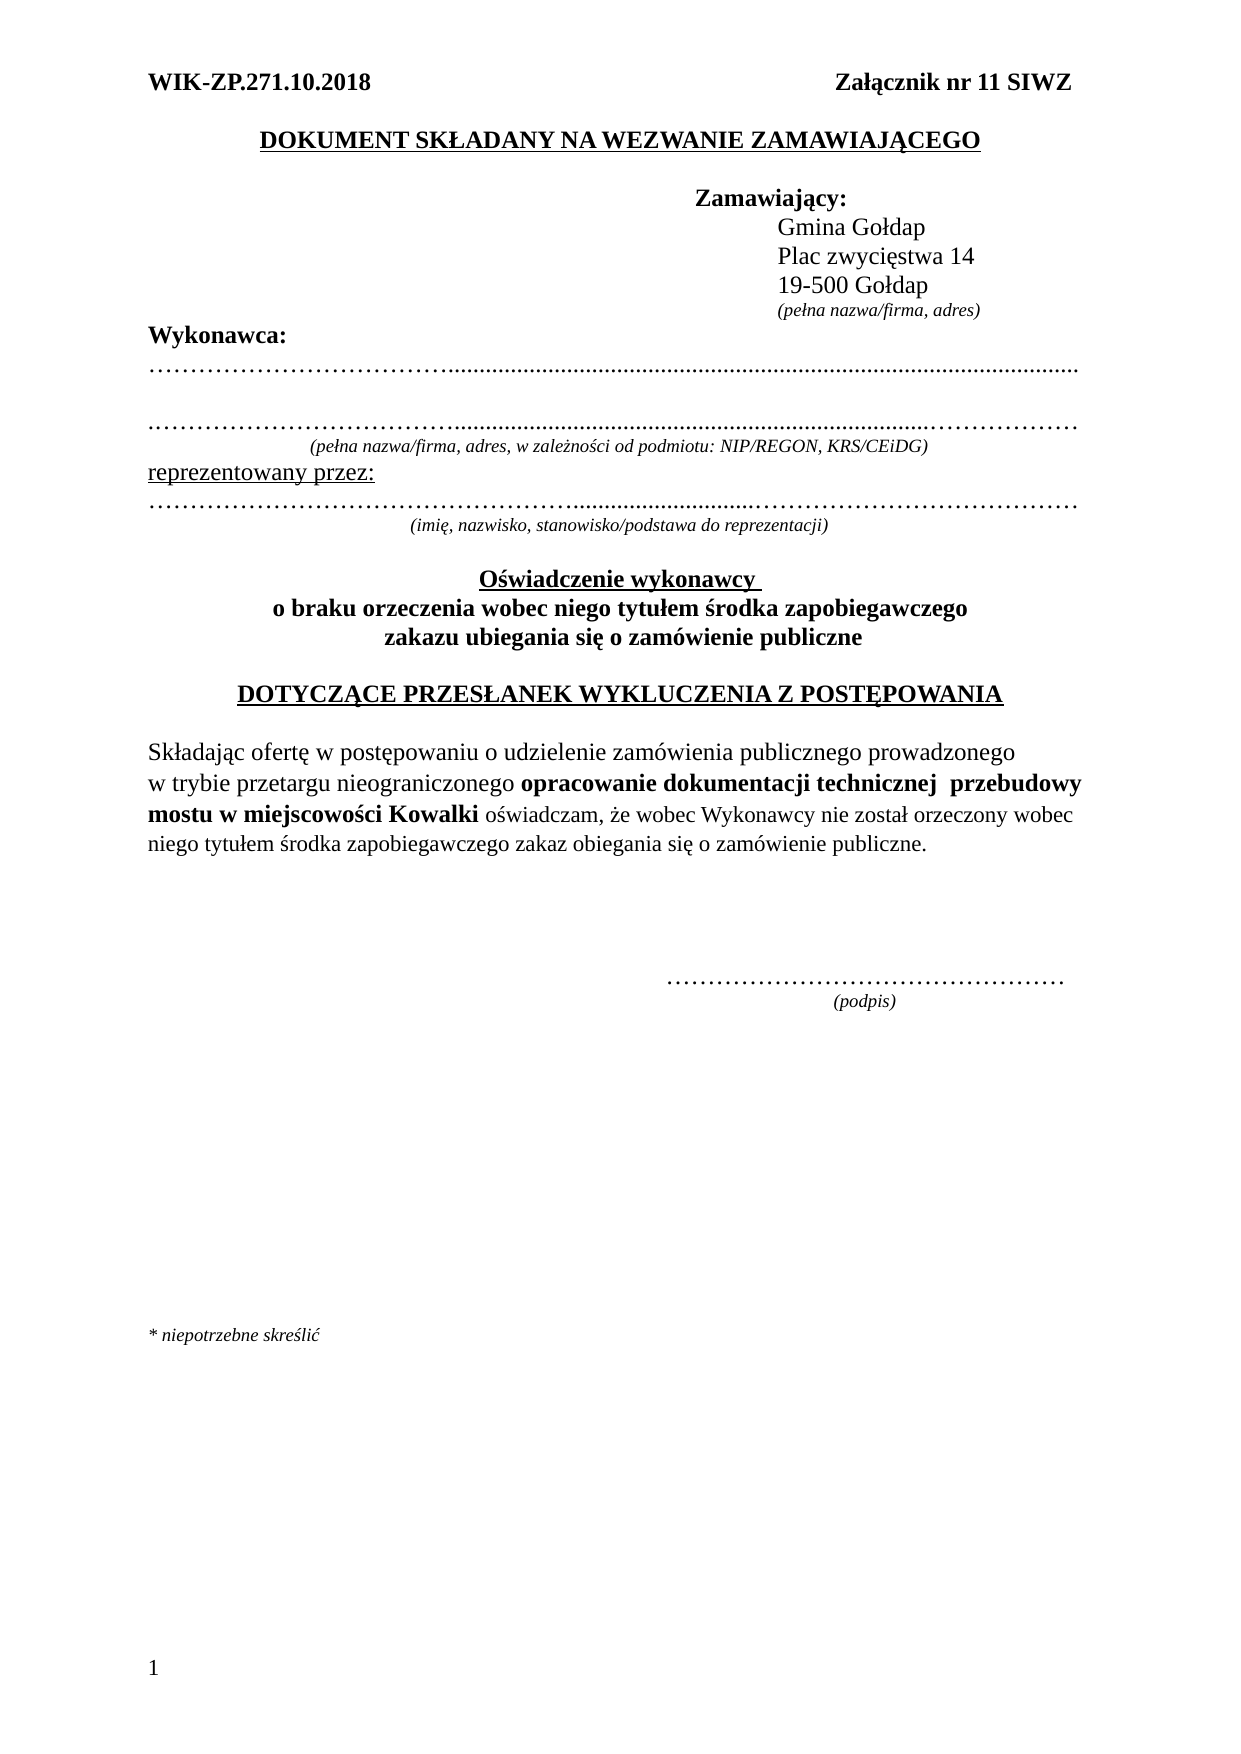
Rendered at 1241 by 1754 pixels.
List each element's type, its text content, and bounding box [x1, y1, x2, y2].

text (pełna nazwa/firma, adres, w zależności od podmiotu: NIP/REGON, KRS/CEiDG) [148, 435, 1093, 457]
text DOKUMENT SKŁADANY NA WEZWANIE ZAMAWIAJĄCEGO [148, 125, 1093, 154]
text .………………………………............................................................................……………… [148, 406, 1093, 435]
text (pełna nazwa/firma, adres) [777, 298, 1093, 320]
text Zamawiający: [694, 183, 1093, 212]
text Oświadczenie wykonawcy [148, 564, 1093, 593]
text reprezentowany przez: [148, 457, 1093, 485]
text o braku orzeczenia wobec niego tytułem środka zapobiegawczego [148, 593, 1093, 622]
text ………………………………..................................................................................................... [148, 349, 1093, 378]
text (imię, nazwisko, stanowisko/podstawa do reprezentacji) [148, 514, 1093, 536]
text (podpis) [148, 990, 1093, 1012]
text Składając ofertę w postępowaniu o udzielenie zamówienia publicznego prowadzonego w trybie przetargu nieograniczonego opracowanie dokumentacji technicznej przebudowy mostu w miejscowości Kowalki oświadczam, że wobec Wykonawcy nie został orzeczony wobec niego tytułem środka zapobiegawczego zakaz obiegania się o zamówienie publiczne. [148, 737, 1093, 856]
text DOTYCZĄCE PRZESŁANEK WYKLUCZENIA Z POSTĘPOWANIA [148, 679, 1093, 708]
text WIK-ZP.271.10.2018 Załącznik nr 11 SIWZ [148, 67, 1093, 96]
text Gmina Gołdap [777, 212, 1093, 241]
text Plac zwycięstwa 14 [777, 241, 1093, 270]
text ………………………………………… [148, 961, 1093, 990]
text zakazu ubiegania się o zamówienie publiczne [148, 622, 1093, 651]
text …………………………………………….............................………………………………… [148, 485, 1093, 514]
text 19-500 Gołdap [777, 270, 1093, 298]
text Wykonawca: [148, 320, 1093, 349]
text * niepotrzebne skreślić [148, 1312, 1093, 1345]
